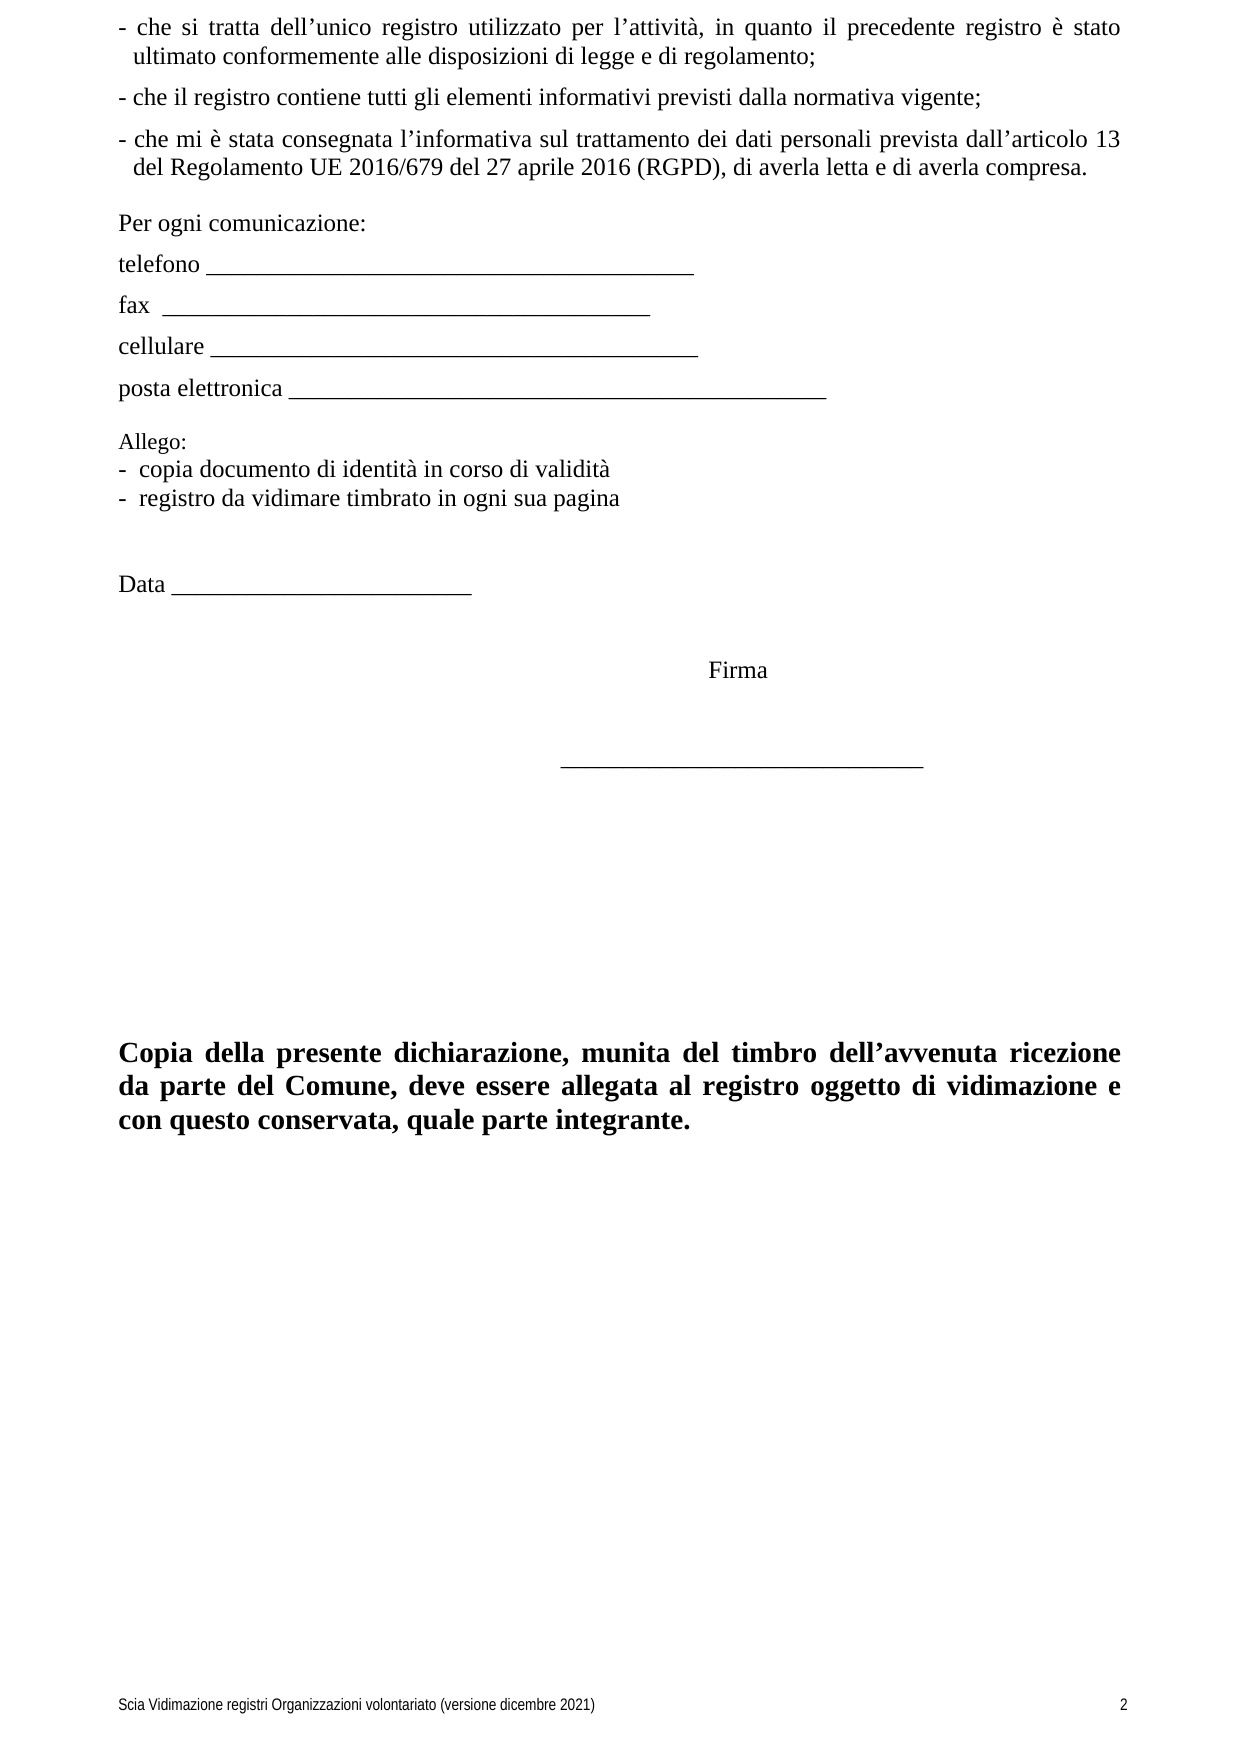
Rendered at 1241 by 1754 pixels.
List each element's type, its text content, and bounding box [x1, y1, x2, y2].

text - copia documento di identità in corso di validità [118, 454, 1122, 483]
text Firma [118, 655, 1122, 684]
text _____________________________ [118, 742, 1122, 770]
text - registro da vidimare timbrato in ogni sua pagina [118, 483, 1122, 512]
text Copia della presente dichiarazione, munita del timbro dell’avvenuta ricezione da parte del Comune, deve essere allegata al registro oggetto di vidimazione e con questo conservata, quale parte integrante. [118, 1035, 1122, 1135]
text cellulare _______________________________________ [118, 331, 1122, 360]
text Per ogni comunicazione: [118, 208, 1122, 236]
text Data ________________________ [118, 569, 1122, 598]
text Allego: [118, 428, 1122, 454]
text posta elettronica ___________________________________________ [118, 373, 1122, 401]
text fax _______________________________________ [118, 290, 1122, 319]
text - che il registro contiene tutti gli elementi informativi previsti dalla normativa vigente; [118, 82, 1122, 111]
text telefono _______________________________________ [118, 249, 1122, 278]
text - che mi è stata consegnata l’informativa sul trattamento dei dati personali prevista dall’articolo 13 del Regolamento UE 2016/679 del 27 aprile 2016 (RGPD), di averla letta e di averla compresa. [118, 124, 1122, 181]
text - che si tratta dell’unico registro utilizzato per l’attività, in quanto il precedente registro è stato ultimato conformemente alle disposizioni di legge e di regolamento; [118, 12, 1122, 70]
